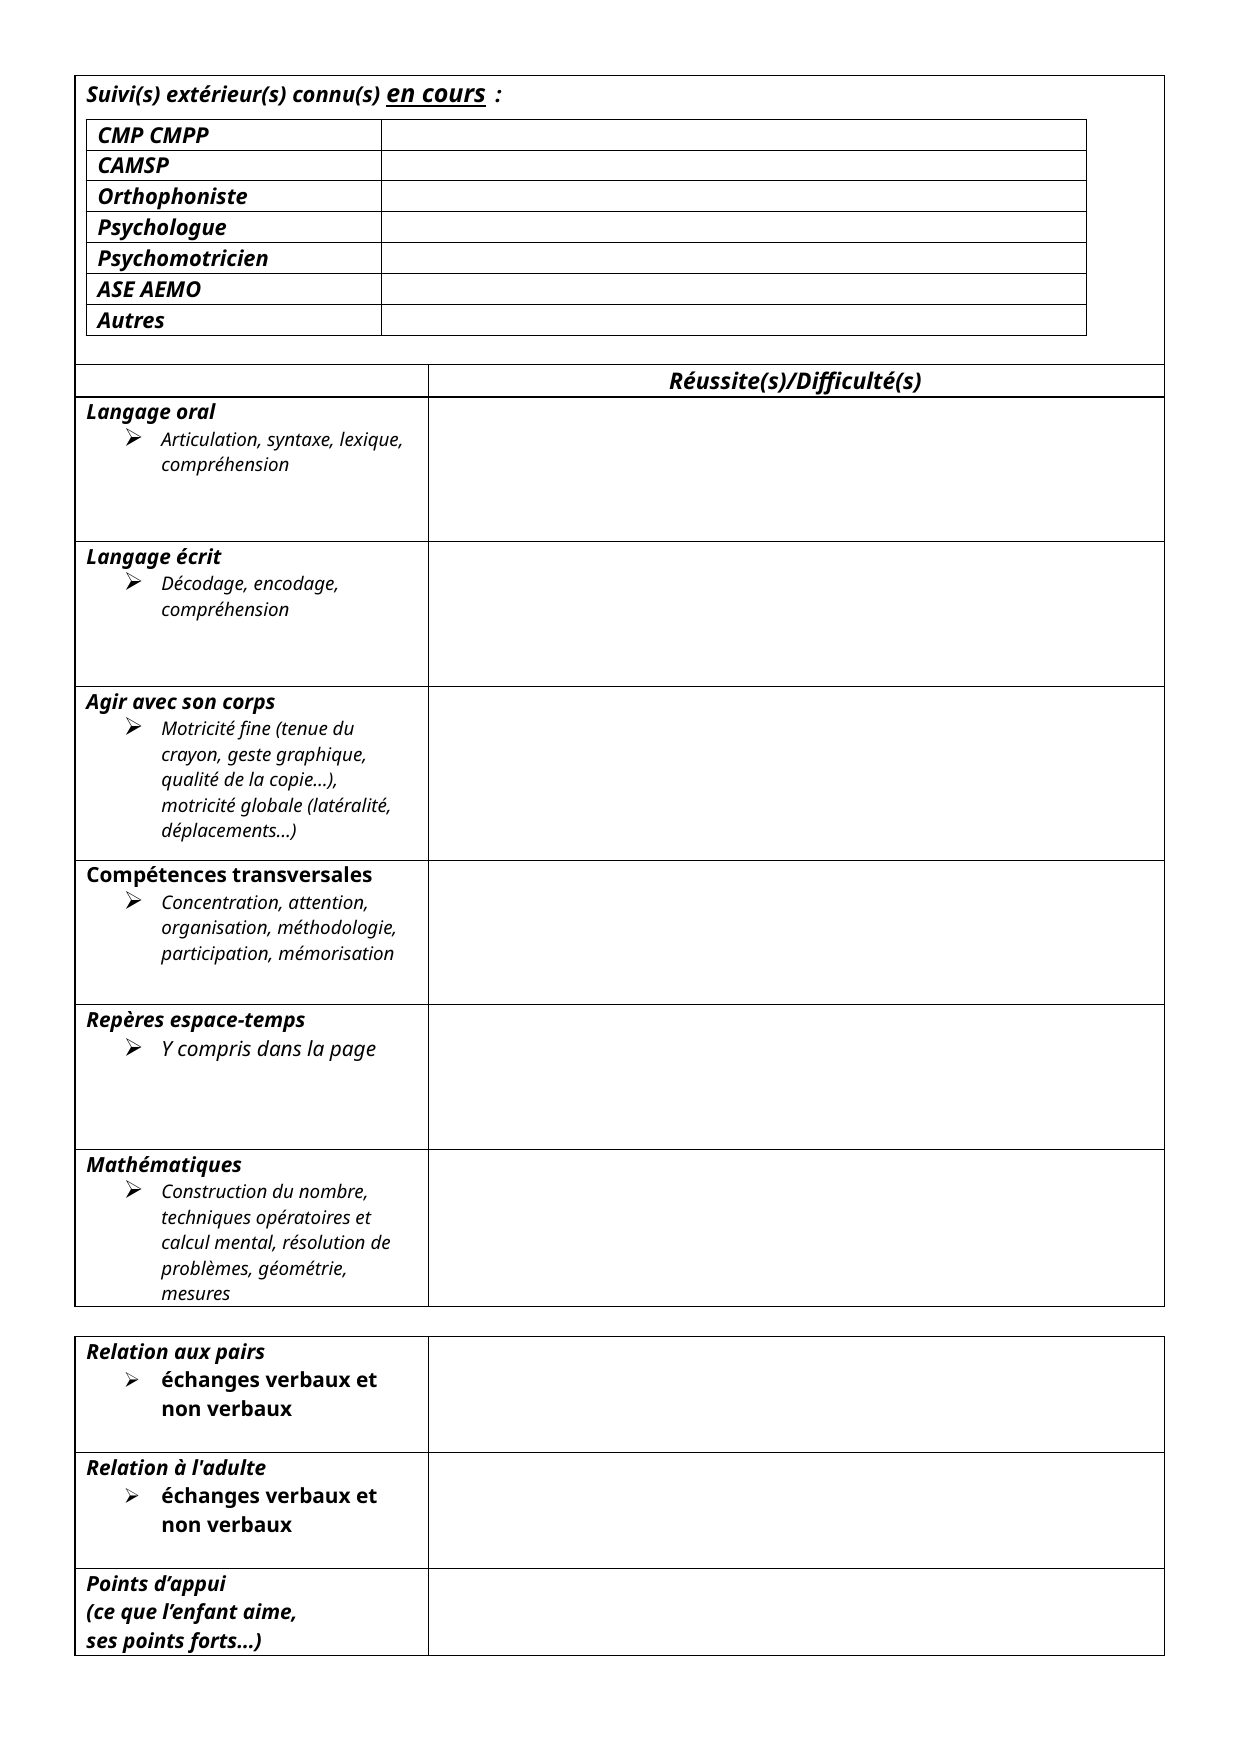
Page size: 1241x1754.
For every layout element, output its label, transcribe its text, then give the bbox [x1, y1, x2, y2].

table_cell [429, 1453, 1164, 1568]
table_cell Autres [87, 305, 381, 334]
table_cell [76, 365, 428, 396]
table_cell Orthophoniste [87, 181, 381, 211]
table_cell Langage écrit Décodage, encodage, compréhension [76, 542, 428, 686]
table_cell [382, 274, 1086, 304]
table_cell [429, 861, 1164, 1004]
table_cell Relation à l'adulte échanges verbaux et non verbaux [76, 1453, 428, 1568]
table_cell [382, 212, 1086, 242]
table_cell [429, 542, 1164, 686]
table_cell [382, 151, 1086, 180]
table_header Relation aux pairs échanges verbaux et non verbaux [76, 1337, 428, 1452]
table_cell Points d’appui (ce que l’enfant aime, ses points forts…) [76, 1569, 428, 1655]
table_cell [429, 1005, 1164, 1149]
table_header [429, 1337, 1164, 1452]
table_cell Agir avec son corps Motricité fine (tenue du crayon, geste graphique, qualité de la copie…), motricité globale (latéralité, déplacements…) [76, 687, 428, 859]
table_cell [382, 181, 1086, 211]
table_cell [429, 687, 1164, 859]
table_cell Réussite(s)/Difficulté(s) [429, 365, 1164, 396]
table_cell Compétences transversales Concentration, attention, organisation, méthodologie, participation, mémorisation [76, 861, 428, 1004]
table_cell [429, 1150, 1164, 1306]
table_cell [429, 1569, 1164, 1655]
table_header CMP CMPP [87, 120, 381, 149]
table_cell Langage oral Articulation, syntaxe, lexique, compréhension [76, 398, 428, 541]
table_cell [382, 243, 1086, 273]
table_cell Mathématiques Construction du nombre, techniques opératoires et calcul mental, résolution de problèmes, géométrie, mesures [76, 1150, 428, 1306]
table_cell [76, 336, 1164, 364]
table_cell Repères espace-temps Y compris dans la page [76, 1005, 428, 1149]
table_cell [382, 305, 1086, 334]
table_cell ASE AEMO [87, 274, 381, 304]
table_cell CAMSP [87, 151, 381, 180]
table_cell [429, 398, 1164, 541]
table_cell Psychomotricien [87, 243, 381, 273]
table_header Suivi(s) extérieur(s) connu(s) en cours : [76, 76, 1164, 336]
table_cell Psychologue [87, 212, 381, 242]
table_header [382, 120, 1086, 149]
